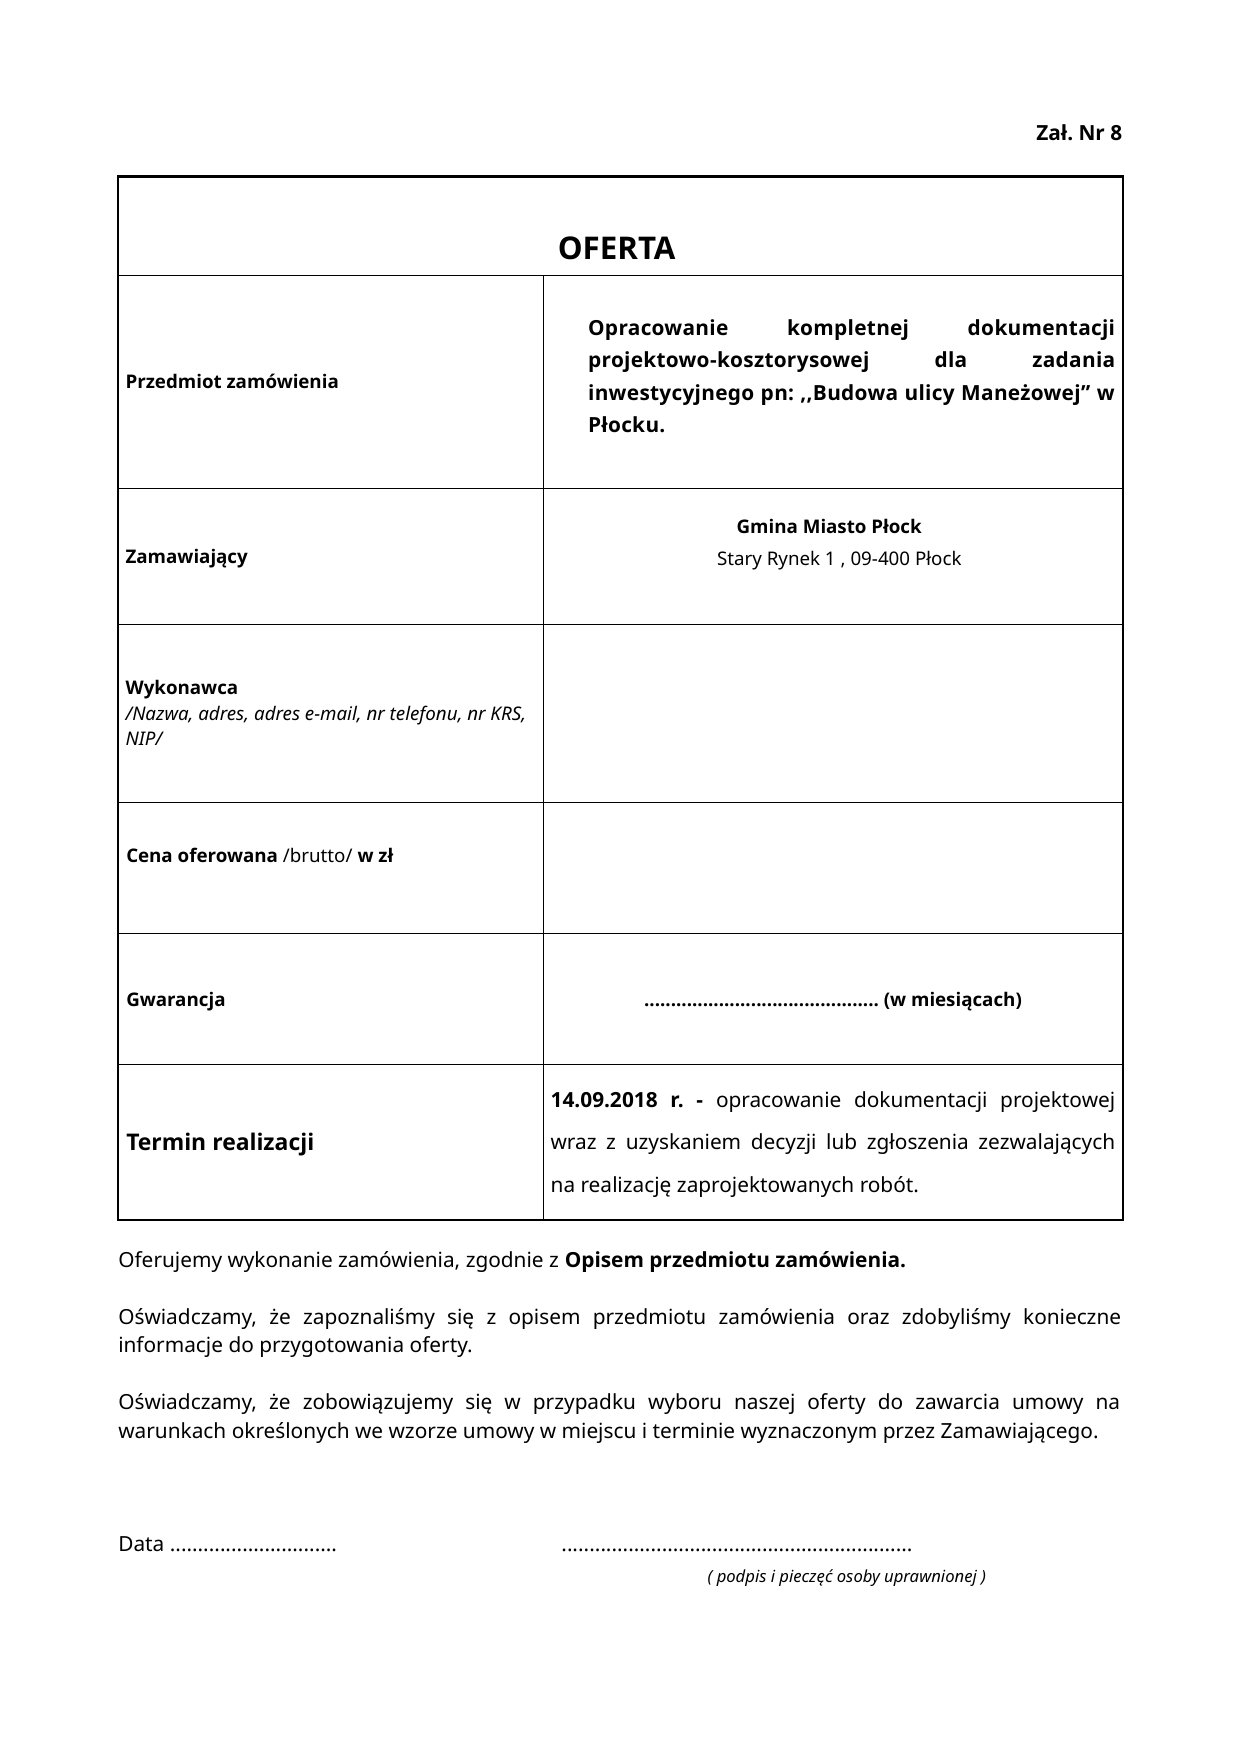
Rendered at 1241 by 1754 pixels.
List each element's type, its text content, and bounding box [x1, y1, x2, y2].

table_cell [544, 803, 1122, 933]
table_cell Opracowanie kompletnej dokumentacji projektowo-kosztorysowej dla zadania inwestycyjnego pn: ,,Budowa ulicy Maneżowej’’ w Płocku. [544, 276, 1122, 488]
text Zał. Nr 8 [118, 118, 1122, 147]
text Oferujemy wykonanie zamówienia, zgodnie z Opisem przedmiotu zamówienia. [118, 1245, 1122, 1273]
table_cell Przedmiot zamówienia [119, 276, 543, 488]
text Oświadczamy, że zapoznaliśmy się z opisem przedmiotu zamówienia oraz zdobyliśmy konieczne informacje do przygotowania oferty. [118, 1302, 1122, 1359]
table_cell Termin realizacji [119, 1065, 543, 1219]
table_cell Gwarancja [119, 934, 543, 1064]
table_cell Cena oferowana /brutto/ w zł [119, 803, 543, 933]
table_cell 14.09.2018 r. - opracowanie dokumentacji projektowej wraz z uzyskaniem decyzji lub zgłoszenia zezwalających na realizację zaprojektowanych robót. [544, 1065, 1122, 1219]
text ( podpis i pieczęć osoby uprawnionej ) [118, 1558, 1122, 1589]
text Data .............................. ............................................................... [118, 1529, 1122, 1558]
table_cell [544, 625, 1122, 802]
table_header OFERTA [119, 178, 1122, 275]
table_cell Wykonawca /Nazwa, adres, adres e-mail, nr telefonu, nr KRS, NIP/ [119, 625, 543, 802]
text Oświadczamy, że zobowiązujemy się w przypadku wyboru naszej oferty do zawarcia umowy na warunkach określonych we wzorze umowy w miejscu i terminie wyznaczonym przez Zamawiającego. [118, 1387, 1122, 1444]
table_cell ............................................ (w miesiącach) [544, 934, 1122, 1064]
table_cell Zamawiający [119, 489, 543, 624]
table_cell Gmina Miasto Płock Stary Rynek 1 , 09-400 Płock [544, 489, 1122, 624]
